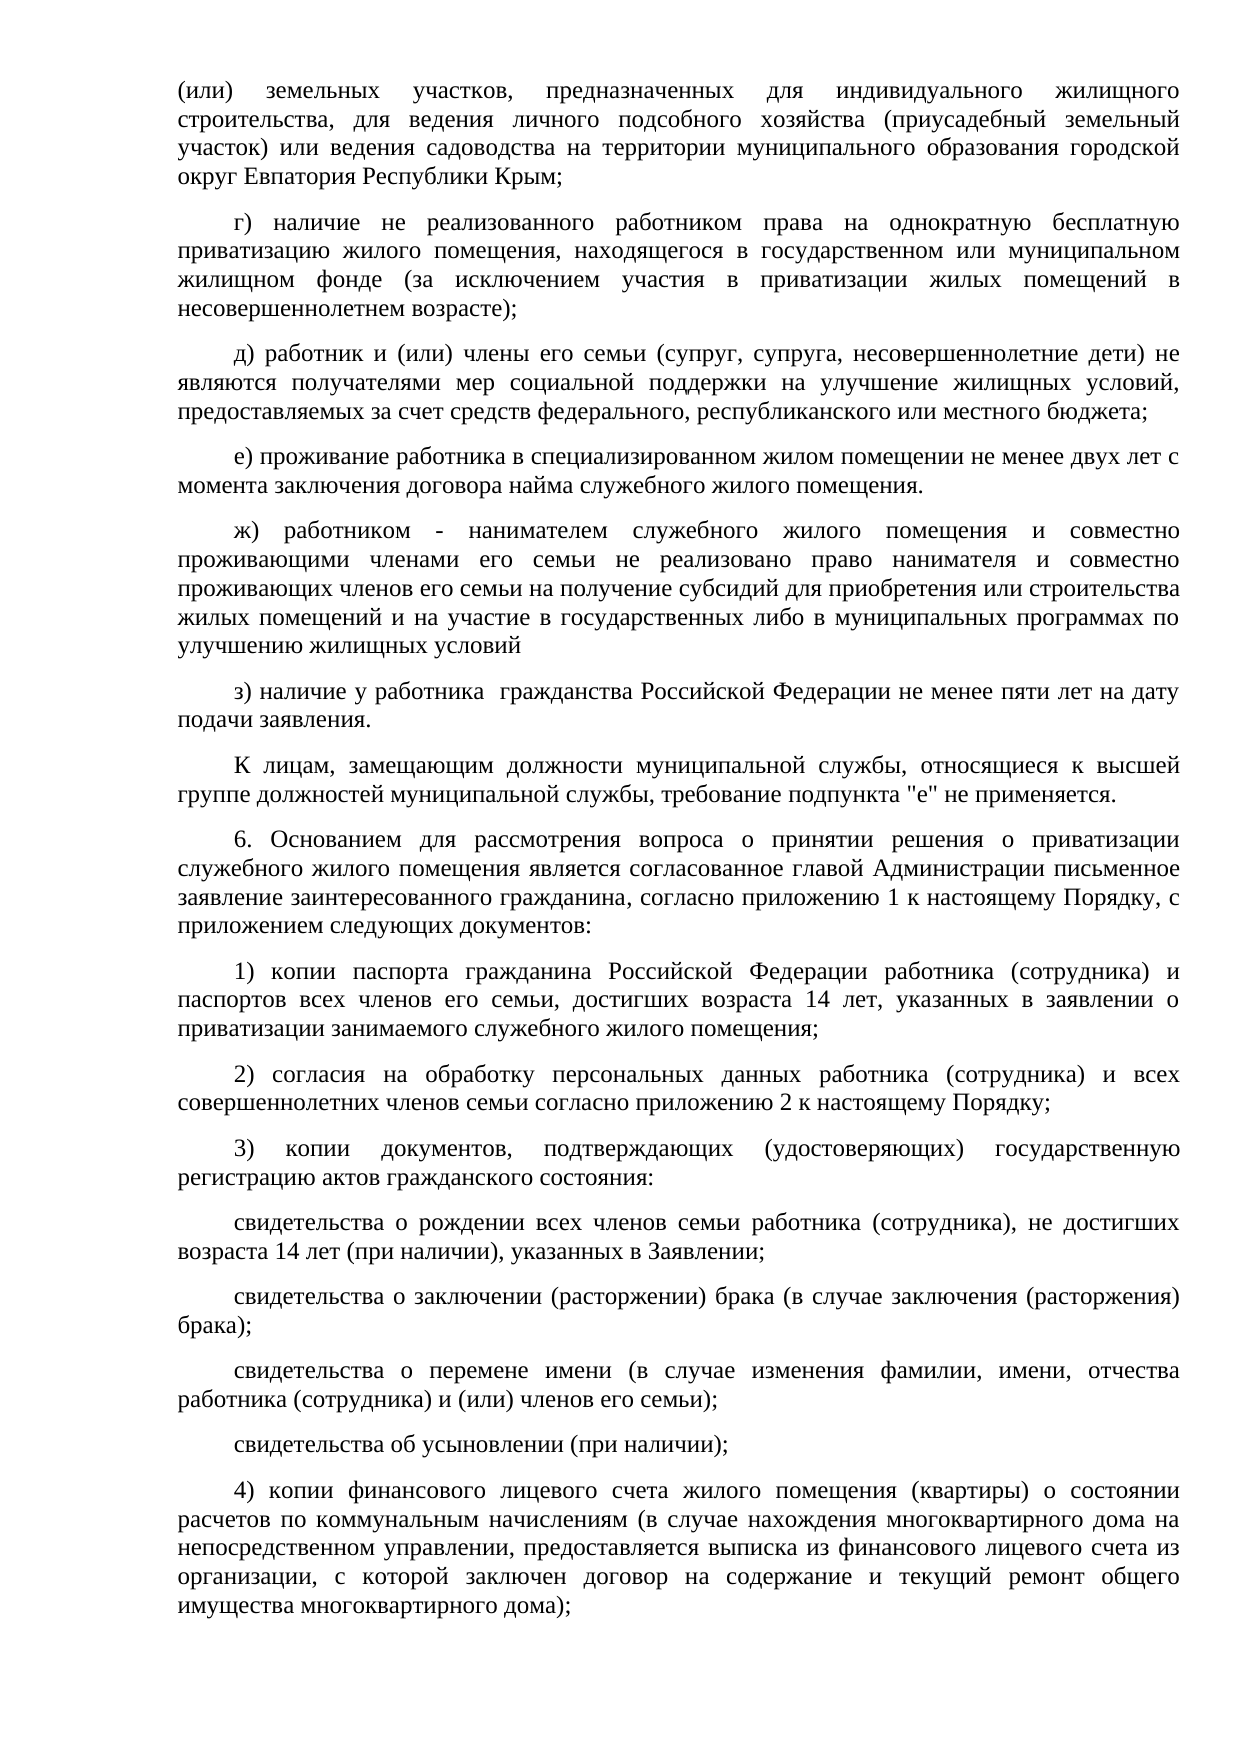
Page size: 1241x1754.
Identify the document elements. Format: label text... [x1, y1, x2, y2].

text К лицам, замещающим должности муниципальной службы, относящиеся к высшей группе должностей муниципальной службы, требование подпункта "е" не применяется. [177, 750, 1181, 807]
text свидетельства о рождении всех членов семьи работника (сотрудника), не достигших возраста 14 лет (при наличии), указанных в Заявлении; [177, 1207, 1181, 1264]
text 3) копии документов, подтверждающих (удостоверяющих) государственную регистрацию актов гражданского состояния: [177, 1133, 1181, 1190]
text г) наличие не реализованного работником права на однократную бесплатную приватизацию жилого помещения, находящегося в государственном или муниципальном жилищном фонде (за исключением участия в приватизации жилых помещений в несовершеннолетнем возрасте); [177, 207, 1181, 322]
text 1) копии паспорта гражданина Российской Федерации работника (сотрудника) и паспортов всех членов его семьи, достигших возраста 14 лет, указанных в заявлении о приватизации занимаемого служебного жилого помещения; [177, 956, 1181, 1042]
text свидетельства об усыновлении (при наличии); [177, 1429, 1181, 1458]
text 2) согласия на обработку персональных данных работника (сотрудника) и всех совершеннолетних членов семьи согласно приложению 2 к настоящему Порядку; [177, 1059, 1181, 1116]
text (или) земельных участков, предназначенных для индивидуального жилищного строительства, для ведения личного подсобного хозяйства (приусадебный земельный участок) или ведения садоводства на территории муниципального образования городской округ Евпатория Республики Крым; [177, 75, 1181, 190]
text свидетельства о перемене имени (в случае изменения фамилии, имени, отчества работника (сотрудника) и (или) членов его семьи); [177, 1355, 1181, 1413]
text свидетельства о заключении (расторжении) брака (в случае заключения (расторжения) брака); [177, 1281, 1181, 1339]
text 6. Основанием для рассмотрения вопроса о принятии решения о приватизации служебного жилого помещения является согласованное главой Администрации письменное заявление заинтересованного гражданина, согласно приложению 1 к настоящему Порядку, с приложением следующих документов: [177, 824, 1181, 939]
text д) работник и (или) члены его семьи (супруг, супруга, несовершеннолетние дети) не являются получателями мер социальной поддержки на улучшение жилищных условий, предоставляемых за счет средств федерального, республиканского или местного бюджета; [177, 338, 1181, 424]
text ж) работником - нанимателем служебного жилого помещения и совместно проживающими членами его семьи не реализовано право нанимателя и совместно проживающих членов его семьи на получение субсидий для приобретения или строительства жилых помещений и на участие в государственных либо в муниципальных программах по улучшению жилищных условий [177, 515, 1181, 659]
text е) проживание работника в специализированном жилом помещении не менее двух лет с момента заключения договора найма служебного жилого помещения. [177, 441, 1181, 499]
text з) наличие у работника гражданства Российской Федерации не менее пяти лет на дату подачи заявления. [177, 676, 1181, 733]
text 4) копии финансового лицевого счета жилого помещения (квартиры) о состоянии расчетов по коммунальным начислениям (в случае нахождения многоквартирного дома на непосредственном управлении, предоставляется выписка из финансового лицевого счета из организации, с которой заключен договор на содержание и текущий ремонт общего имущества многоквартирного дома); [177, 1475, 1181, 1619]
